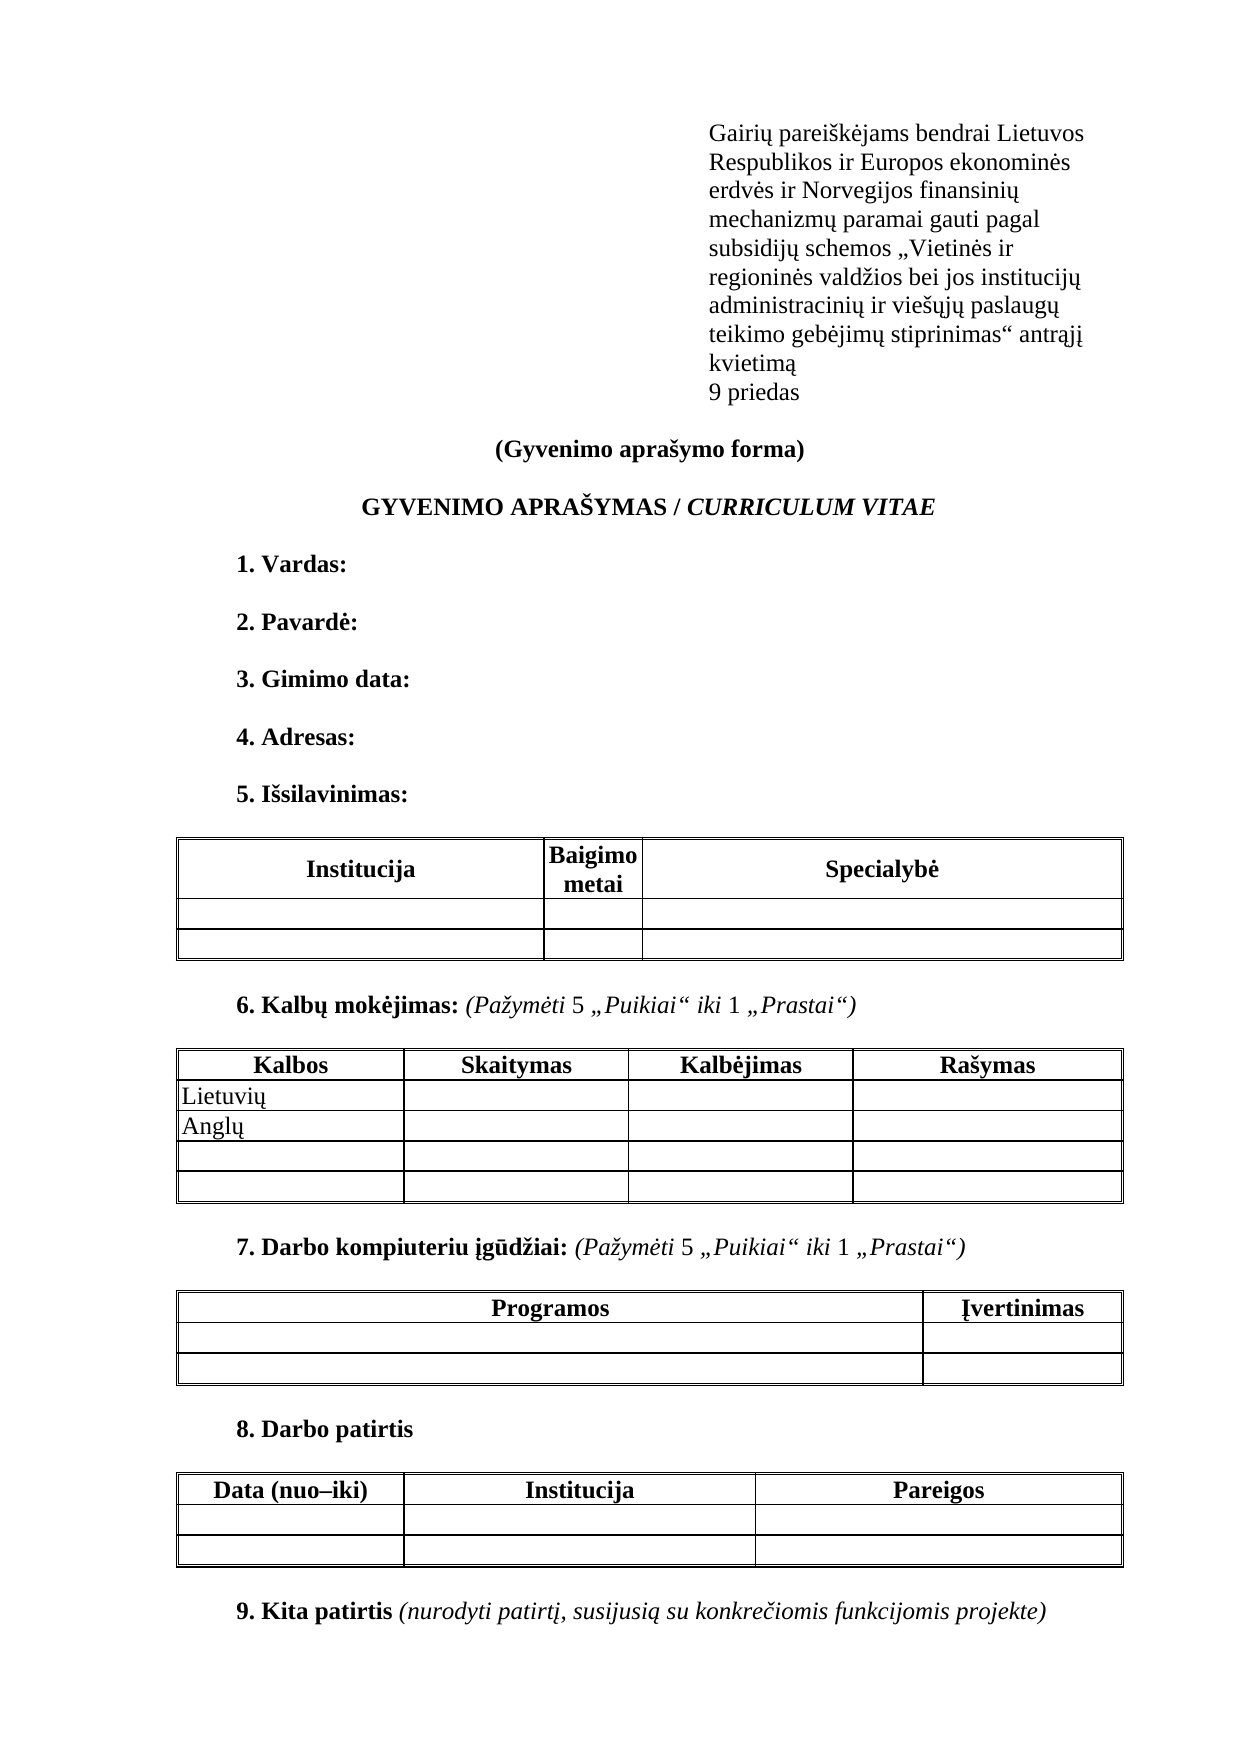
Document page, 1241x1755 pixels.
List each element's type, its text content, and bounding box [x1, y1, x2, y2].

table_header Įvertinimas [924, 1293, 1121, 1322]
table_cell [179, 1323, 922, 1352]
table_cell [854, 1142, 1121, 1170]
table_cell Lietuvių [179, 1081, 403, 1110]
text Respublikos ir Europos ekonominės [177, 147, 1122, 176]
table_cell [854, 1111, 1121, 1140]
text 7. Darbo kompiuteriu įgūdžiai: (Pažymėti 5 „Puikiai“ iki 1 „Prastai“) [177, 1232, 1122, 1261]
table_cell [405, 1536, 755, 1564]
text kvietimą [177, 348, 1122, 377]
table_cell [629, 1111, 852, 1140]
table_cell [405, 1111, 628, 1140]
table_cell [405, 1505, 755, 1534]
text teikimo gebėjimų stiprinimas“ antrąjį [177, 319, 1122, 348]
text administracinių ir viešųjų paslaugų [177, 291, 1122, 319]
text mechanizmų paramai gauti pagal [177, 204, 1122, 233]
text GYVENIMO APRAŠYMAS / CURRICULUM VITAE [177, 492, 1122, 521]
table_cell [643, 930, 1121, 958]
table_cell [545, 899, 642, 928]
text 6. Kalbų mokėjimas: (Pažymėti 5 „Puikiai“ iki 1 „Prastai“) [177, 990, 1122, 1019]
table_cell [629, 1081, 852, 1110]
table_header Institucija [405, 1475, 755, 1504]
table_cell [179, 1354, 922, 1382]
table_cell [545, 930, 642, 958]
table_cell [405, 1142, 628, 1170]
table_cell [924, 1323, 1121, 1352]
table_header Specialybė [643, 840, 1121, 897]
text 9. Kita patirtis (nurodyti patirtį, susijusią su konkrečiomis funkcijomis projekte) [177, 1596, 1122, 1625]
text 1. Vardas: [177, 549, 1122, 578]
table_header Institucija [179, 840, 543, 897]
text 3. Gimimo data: [177, 664, 1122, 693]
table_cell Anglų [179, 1111, 403, 1140]
table_cell [854, 1172, 1121, 1201]
table_cell [756, 1505, 1121, 1534]
table_header Kalbėjimas [629, 1051, 852, 1079]
table_cell [179, 1172, 403, 1201]
table_cell [924, 1354, 1121, 1382]
table_header Pareigos [756, 1475, 1121, 1504]
text Gairių pareiškėjams bendrai Lietuvos [177, 118, 1122, 147]
text (Gyvenimo aprašymo forma) [177, 434, 1122, 463]
table_cell [179, 1536, 403, 1564]
table_header Rašymas [854, 1051, 1121, 1079]
table_cell [643, 899, 1121, 928]
table_cell [179, 930, 543, 958]
text regioninės valdžios bei jos institucijų [177, 262, 1122, 291]
table_header Programos [179, 1293, 922, 1322]
text subsidijų schemos „Vietinės ir [177, 233, 1122, 262]
table_header Data (nuo–iki) [179, 1475, 403, 1504]
table_header Kalbos [179, 1051, 403, 1079]
table_cell [405, 1172, 628, 1201]
text 5. Išsilavinimas: [177, 779, 1122, 808]
table_cell [629, 1172, 852, 1201]
text 9 priedas [177, 377, 1122, 406]
text 2. Pavardė: [177, 607, 1122, 636]
table_cell [756, 1536, 1121, 1564]
table_header Skaitymas [405, 1051, 628, 1079]
table_cell [629, 1142, 852, 1170]
table_cell [854, 1081, 1121, 1110]
table_cell [179, 1505, 403, 1534]
table_cell [405, 1081, 628, 1110]
table_cell [179, 1142, 403, 1170]
text erdvės ir Norvegijos finansinių [177, 176, 1122, 204]
table_header Baigimo metai [545, 840, 642, 897]
table_cell [179, 899, 543, 928]
text 4. Adresas: [177, 722, 1122, 751]
text 8. Darbo patirtis [177, 1414, 1122, 1443]
